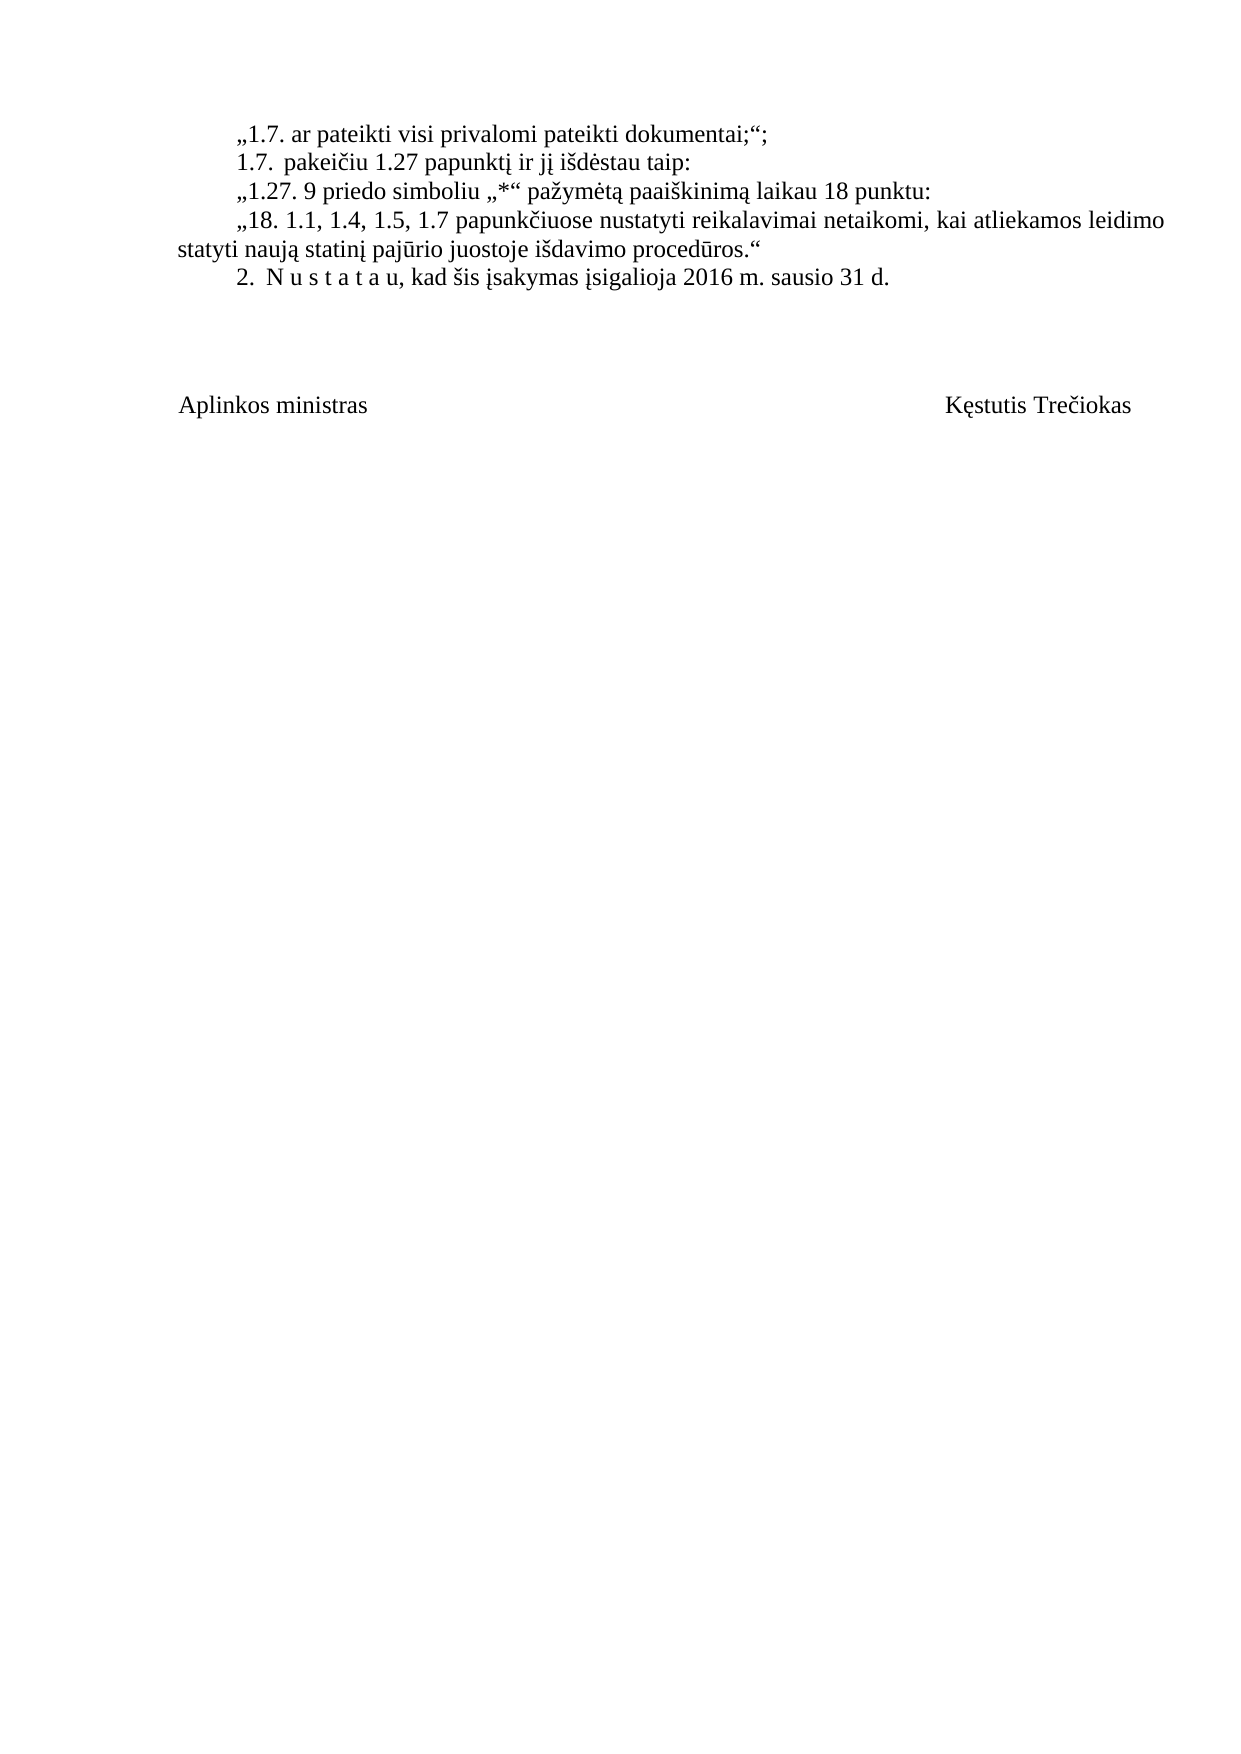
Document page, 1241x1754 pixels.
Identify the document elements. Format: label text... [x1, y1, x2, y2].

text „1.27. 9 priedo simboliu „*“ pažymėtą paaiškinimą laikau 18 punktu: [177, 176, 1166, 205]
text „1.7. ar pateikti visi privalomi pateikti dokumentai;“; [177, 119, 1166, 147]
text 2. N u s t a t a u, kad šis įsakymas įsigalioja 2016 m. sausio 31 d. [177, 262, 1166, 291]
text „18. 1.1, 1.4, 1.5, 1.7 papunkčiuose nustatyti reikalavimai netaikomi, kai atliekamos leidimo statyti naują statinį pajūrio juostoje išdavimo procedūros.“ [177, 205, 1166, 262]
text 1.7. pakeičiu 1.27 papunktį ir jį išdėstau taip: [177, 147, 1166, 176]
text Aplinkos ministras Kęstutis Trečiokas [178, 390, 1163, 419]
